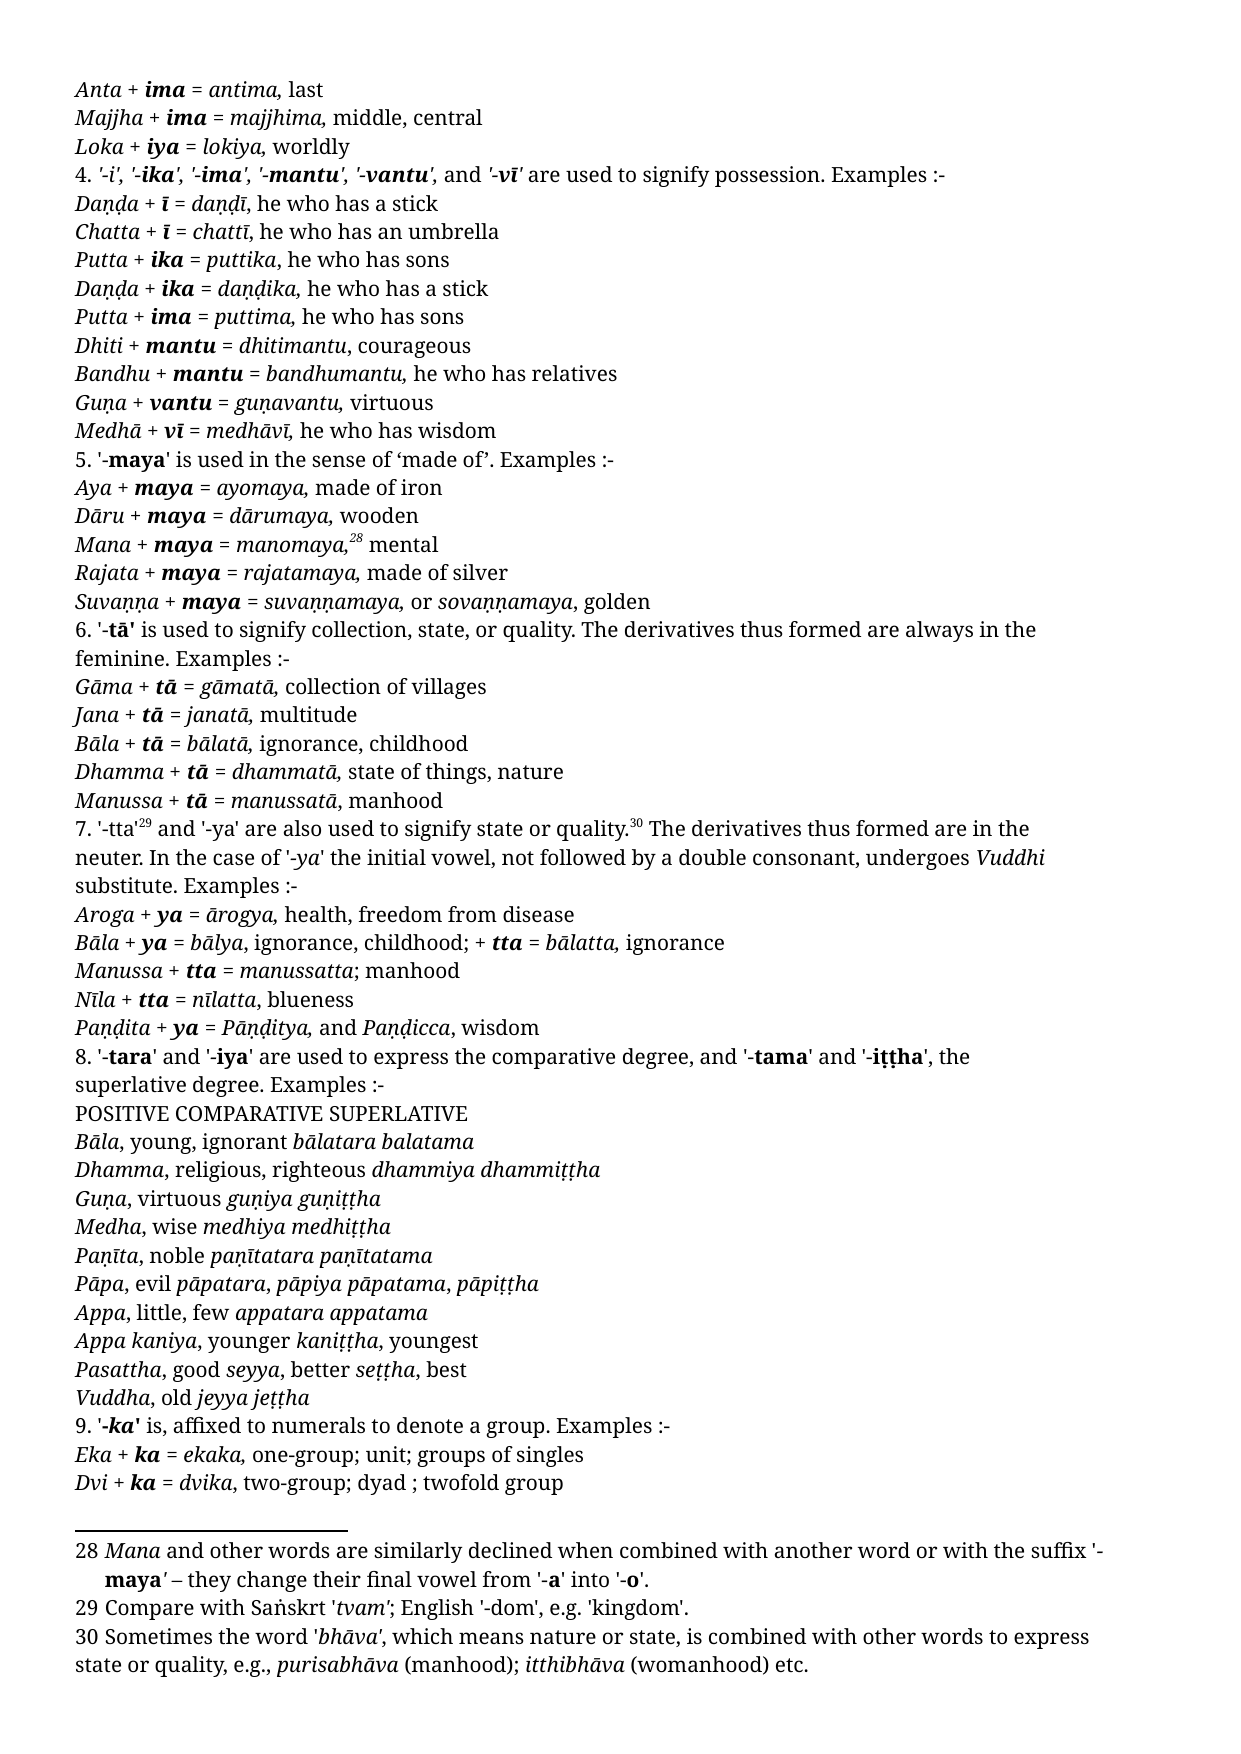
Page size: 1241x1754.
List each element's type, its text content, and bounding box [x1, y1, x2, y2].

text Manussa + tta = manussatta; manhood [75, 957, 1165, 985]
text Daṇḍa + ika = daṇḍika, he who has a stick [75, 274, 1165, 302]
text Majjha + ima = majjhima, middle, central [75, 103, 1165, 132]
text Appa, little, few appatara appatama [75, 1298, 1165, 1326]
text Aya + maya = ayomaya, made of iron [75, 473, 1165, 502]
text Pāpa, evil pāpatara, pāpiya pāpatama, pāpiṭṭha [75, 1269, 1165, 1298]
text Gāma + tā = gāmatā, collection of villages [75, 672, 1165, 701]
text feminine. Examples :- [75, 644, 1165, 672]
text Anta + ima = antima, last [75, 75, 1165, 103]
text Putta + ika = puttika, he who has sons [75, 246, 1165, 274]
text Appa kaniya, younger kaniṭṭha, youngest [75, 1326, 1165, 1355]
text 8. '-tara' and '-iya' are used to express the comparative degree, and '-tama' and '-iṭṭha', the [75, 1042, 1165, 1070]
text Guṇa + vantu = guṇavantu, virtuous [75, 388, 1165, 416]
text 4. '-i', '-ika', '-ima', '-mantu', '-vantu', and '-vī' are used to signify possession. Examples :- [75, 160, 1165, 189]
text Jana + tā = janatā, multitude [75, 701, 1165, 729]
text Eka + ka = ekaka, one-group; unit; groups of singles [75, 1440, 1165, 1468]
text Suvaṇṇa + maya = suvaṇṇamaya, or sovaṇṇamaya, golden [75, 587, 1165, 615]
text 5. '-maya' is used in the sense of ‘made of’. Examples :- [75, 445, 1165, 473]
text Rajata + maya = rajatamaya, made of silver [75, 558, 1165, 587]
text Aroga + ya = ārogya, health, freedom from disease [75, 900, 1165, 928]
text Pasattha, good seyya, better seṭṭha, best [75, 1355, 1165, 1383]
text substitute. Examples :- [75, 871, 1165, 900]
text Mana + maya = manomaya, mental [75, 530, 1165, 558]
text Paṇīta, noble paṇītatara paṇītatama [75, 1241, 1165, 1269]
text Bāla, young, ignorant bālatara balatama [75, 1127, 1165, 1156]
text Dhamma + tā = dhammatā, state of things, nature [75, 757, 1165, 786]
text Loka + iya = lokiya, worldly [75, 132, 1165, 160]
text superlative degree. Examples :- [75, 1070, 1165, 1099]
text Bandhu + mantu = bandhumantu, he who has relatives [75, 359, 1165, 388]
text Dhamma, religious, righteous dhammiya dhammiṭṭha [75, 1156, 1165, 1184]
text Dhiti + mantu = dhitimantu, courageous [75, 331, 1165, 359]
text Compare with Saṅskrt 'tvam'; English '-dom', e.g. 'kingdom'. [75, 1593, 1165, 1622]
text POSITIVE COMPARATIVE SUPERLATIVE [75, 1099, 1165, 1127]
text neuter. In the case of '-ya' the initial vowel, not followed by a double consonant, undergoes Vuddhi [75, 843, 1165, 871]
text 9. '-ka' is, affixed to numerals to denote a group. Examples :- [75, 1412, 1165, 1440]
text Bāla + tā = bālatā, ignorance, childhood [75, 729, 1165, 757]
text Bāla + ya = bālya, ignorance, childhood; + tta = bālatta, ignorance [75, 928, 1165, 957]
text Chatta + ī = chattī, he who has an umbrella [75, 217, 1165, 246]
text Medha, wise medhiya medhiṭṭha [75, 1212, 1165, 1241]
text 6. '-tā' is used to signify collection, state, or quality. The derivatives thus formed are always in the [75, 615, 1165, 644]
text Paṇḍita + ya = Pāṇḍitya, and Paṇḍicca, wisdom [75, 1013, 1165, 1042]
text Nīla + tta = nīlatta, blueness [75, 985, 1165, 1013]
text Dvi + ka = dvika, two-group; dyad ; twofold group [75, 1468, 1165, 1497]
text Sometimes the word 'bhāva', which means nature or state, is combined with other words to express [75, 1622, 1165, 1650]
text Mana and other words are similarly declined when combined with another word or with the suffix '-maya' – they change their final vowel from '-a' into '-o'. [75, 1537, 1165, 1593]
text Manussa + tā = manussatā, manhood [75, 786, 1165, 814]
text Putta + ima = puttima, he who has sons [75, 302, 1165, 331]
text Daṇḍa + ī = daṇḍī, he who has a stick [75, 189, 1165, 217]
text Vuddha, old jeyya jeṭṭha [75, 1383, 1165, 1412]
text Guṇa, virtuous guṇiya guṇiṭṭha [75, 1184, 1165, 1212]
text Medhā + vī = medhāvī, he who has wisdom [75, 416, 1165, 445]
text state or quality, e.g., purisabhāva (manhood); itthibhāva (womanhood) etc. [75, 1650, 1165, 1679]
text Dāru + maya = dārumaya, wooden [75, 502, 1165, 530]
text 7. '-tta' and '-ya' are also used to signify state or quality. The derivatives thus formed are in the [75, 814, 1165, 843]
